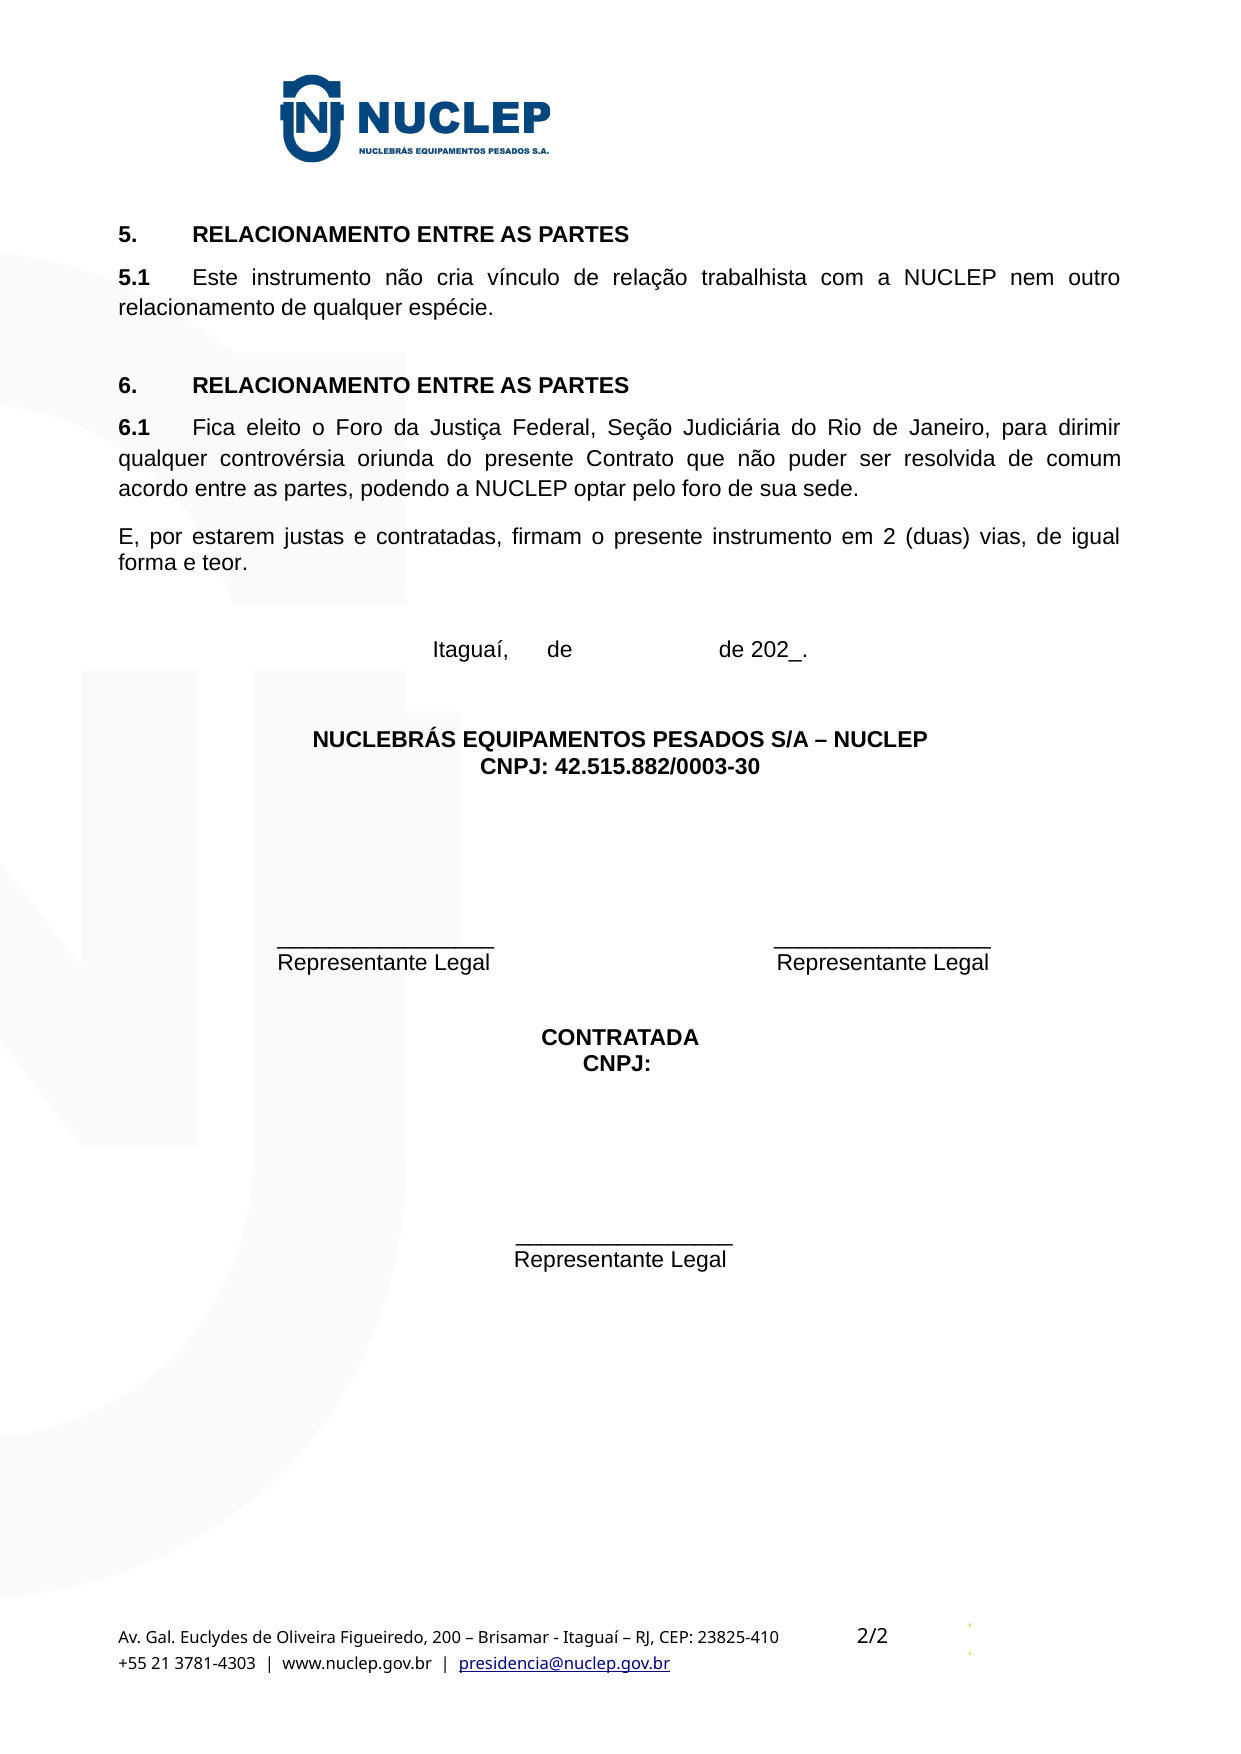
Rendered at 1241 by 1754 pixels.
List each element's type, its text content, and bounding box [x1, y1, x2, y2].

subtitle RELACIONAMENTO ENTRE AS PARTES [118, 221, 1122, 248]
subtitle Este instrumento não cria vínculo de relação trabalhista com a NUCLEP nem outro relacionamento de qualquer espécie. [118, 264, 1122, 321]
text E, por estarem justas e contratadas, firmam o presente instrumento em 2 (duas) vias, de igual forma e teor. [118, 523, 1122, 575]
text Representante Legal [118, 1246, 1122, 1273]
text CONTRATADA [118, 1023, 1122, 1050]
text Itaguaí, de de 202_. [118, 636, 1122, 662]
text NUCLEBRÁS EQUIPAMENTOS PESADOS S/A – NUCLEP [118, 726, 1122, 753]
picture [0, 0, 1241, 1754]
subtitle Fica eleito o Foro da Justiça Federal, Seção Judiciária do Rio de Janeiro, para dirimir qualquer controvérsia oriunda do presente Contrato que não puder ser resolvida de comum acordo entre as partes, podendo a NUCLEP optar pelo foro de sua sede. [118, 414, 1122, 501]
text _________________ _________________ [118, 923, 1130, 949]
text CNPJ: 42.515.882/0003-30 [118, 753, 1122, 779]
text CNPJ: [118, 1050, 1122, 1076]
text Representante Legal Representante Legal [118, 949, 1130, 976]
subtitle RELACIONAMENTO ENTRE AS PARTES [118, 372, 1122, 398]
text _________________ [118, 1220, 1130, 1246]
